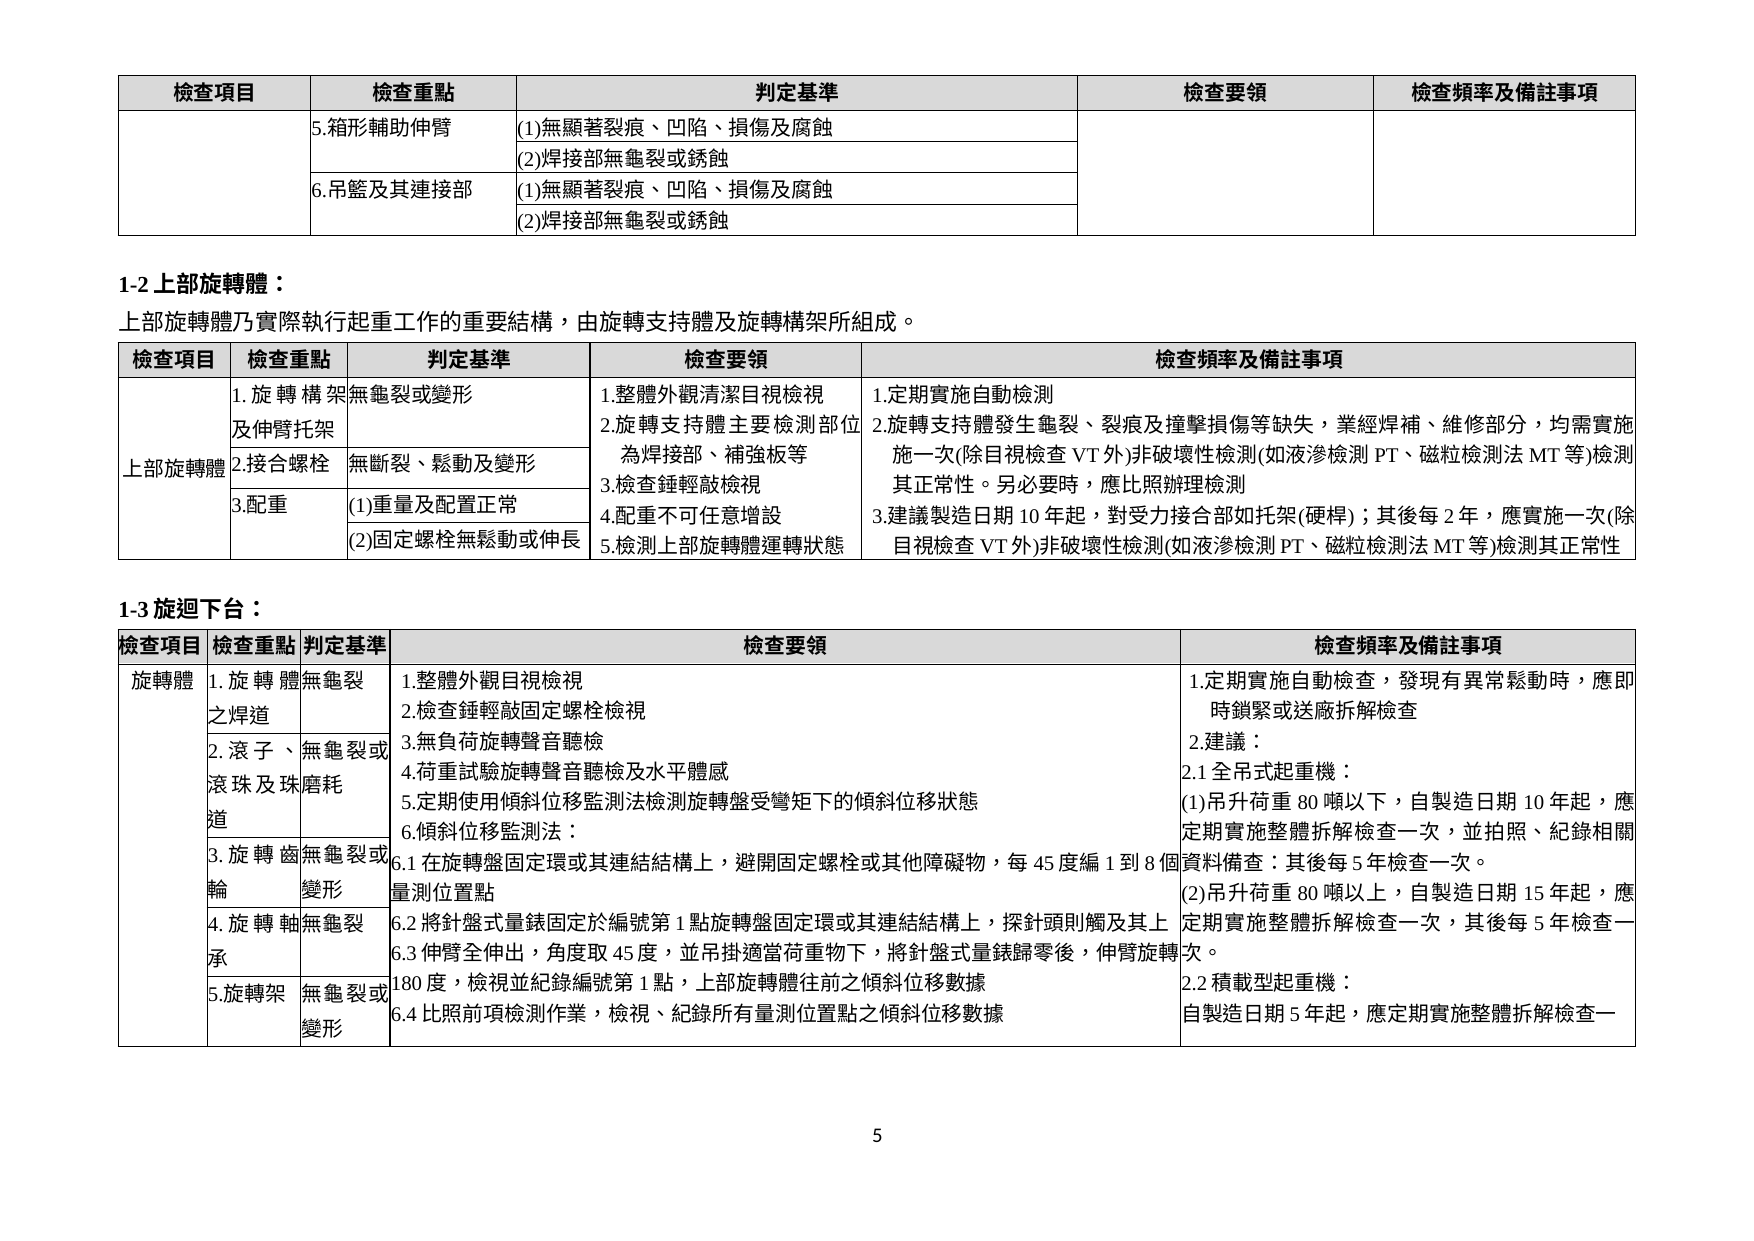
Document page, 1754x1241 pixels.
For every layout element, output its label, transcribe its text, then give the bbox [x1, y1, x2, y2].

table_cell (2)焊接部無龜裂或銹蝕 [517, 142, 1077, 172]
table_cell 無龜裂 [301, 908, 389, 976]
table_header 檢查要領 [391, 630, 1180, 663]
table_header 檢查要領 [1078, 76, 1373, 110]
table_cell (1)無顯著裂痕、凹陷、損傷及腐蝕 [517, 173, 1077, 203]
table_header 檢查項目 [119, 630, 207, 663]
table_cell 無龜裂或變形 [348, 378, 589, 447]
table_header 檢查重點 [311, 76, 516, 110]
table_cell [1078, 111, 1373, 235]
table_cell 無斷裂、鬆動及變形 [348, 448, 589, 487]
table_cell 1.旋轉體之焊道 [208, 665, 300, 733]
table_cell 無龜裂或變形 [301, 977, 389, 1046]
table_header 檢查項目 [119, 76, 310, 110]
table_header 判定基準 [517, 76, 1077, 110]
table_cell 定期實施自動檢測 旋轉支持體發生龜裂、裂痕及撞擊損傷等缺失，業經焊補、維修部分，均需實施施一次(除目視檢查VT外)非破壞性檢測(如液滲檢測PT、磁粒檢測法MT等)檢測其正常性。另必要時，應比照辦理檢測 建議製造日期10年起，對受力接合部如托架(硬桿)；其後每2年，應實施一次(除目視檢查VT外)非破壞性檢測(如液滲檢測PT、磁粒檢測法MT等)檢測其正常性 [862, 378, 1635, 559]
table_cell 整體外觀清潔目視檢視 旋轉支持體主要檢測部位為焊接部、補強板等 檢查錘輕敲檢視 配重不可任意增設 檢測上部旋轉體運轉狀態 [591, 378, 861, 559]
table_cell (2)焊接部無龜裂或銹蝕 [517, 205, 1077, 235]
table_cell (1)重量及配置正常 [348, 489, 589, 522]
table_cell 2.滾子、滾珠及珠道 [208, 734, 300, 837]
table_cell 6.吊籃及其連接部 [311, 173, 516, 235]
table_header 判定基準 [301, 630, 389, 663]
table_cell 4.旋轉軸承 [208, 908, 300, 976]
table_cell 無龜裂 [301, 665, 389, 733]
table_cell 3.旋轉齒輪 [208, 838, 300, 907]
table_cell (1)無顯著裂痕、凹陷、損傷及腐蝕 [517, 111, 1077, 141]
table_header 檢查要領 [591, 343, 861, 377]
table_header 檢查重點 [231, 343, 347, 377]
table_header 檢查頻率及備註事項 [1374, 76, 1635, 110]
text 1-2上部旋轉體： [118, 266, 1636, 299]
table_cell 2.接合螺栓 [231, 448, 347, 487]
table_cell 上部旋轉體 [119, 378, 230, 559]
table_cell (2)固定螺栓無鬆動或伸長 [348, 523, 589, 559]
table_cell 旋轉體 [119, 665, 207, 1046]
table_header 檢查項目 [119, 343, 230, 377]
table_cell 5.箱形輔助伸臂 [311, 111, 516, 172]
table_cell [119, 111, 310, 235]
table_cell 整體外觀目視檢視 檢查錘輕敲固定螺栓檢視 無負荷旋轉聲音聽檢 荷重試驗旋轉聲音聽檢及水平體感 定期使用傾斜位移監測法檢測旋轉盤受彎矩下的傾斜位移狀態 傾斜位移監測法： 6.1在旋轉盤固定環或其連結結構上，避開固定螺栓或其他障礙物，每45度編1到8個量測位置點 6.2將針盤式量錶固定於編號第1點旋轉盤固定環或其連結結構上，探針頭則觸及其上 6.3伸臂全伸出，角度取45度，並吊掛適當荷重物下，將針盤式量錶歸零後，伸臂旋轉180度，檢視並紀錄編號第1點，上部旋轉體往前之傾斜位移數據 6.4比照前項檢測作業，檢視、紀錄所有量測位置點之傾斜位移數據 [391, 665, 1180, 1046]
table_header 檢查頻率及備註事項 [862, 343, 1635, 377]
table_cell 無龜裂或磨耗 [301, 734, 389, 837]
table_cell 3.配重 [231, 489, 347, 559]
table_cell 無龜裂或變形 [301, 838, 389, 907]
table_cell [1374, 111, 1635, 235]
table_cell 5.旋轉架 [208, 977, 300, 1046]
table_cell 定期實施自動檢查，發現有異常鬆動時，應即時鎖緊或送廠拆解檢查 建議： 2.1全吊式起重機： (1)吊升荷重80噸以下，自製造日期10年起，應定期實施整體拆解檢查一次，並拍照、紀錄相關資料備查：其後每5年檢查一次。 (2)吊升荷重80噸以上，自製造日期15年起，應定期實施整體拆解檢查一次，其後每5年檢查一次。 2.2積載型起重機： 自製造日期5年起，應定期實施整體拆解檢查一 [1181, 665, 1635, 1046]
table_header 判定基準 [348, 343, 589, 377]
table_cell 1.旋轉構架及伸臂托架 [231, 378, 347, 447]
text 1-3旋迴下台： [118, 591, 1636, 624]
table_header 檢查頻率及備註事項 [1181, 630, 1635, 663]
text 上部旋轉體乃實際執行起重工作的重要結構，由旋轉支持體及旋轉構架所組成。 [118, 304, 1636, 337]
table_header 檢查重點 [208, 630, 300, 663]
